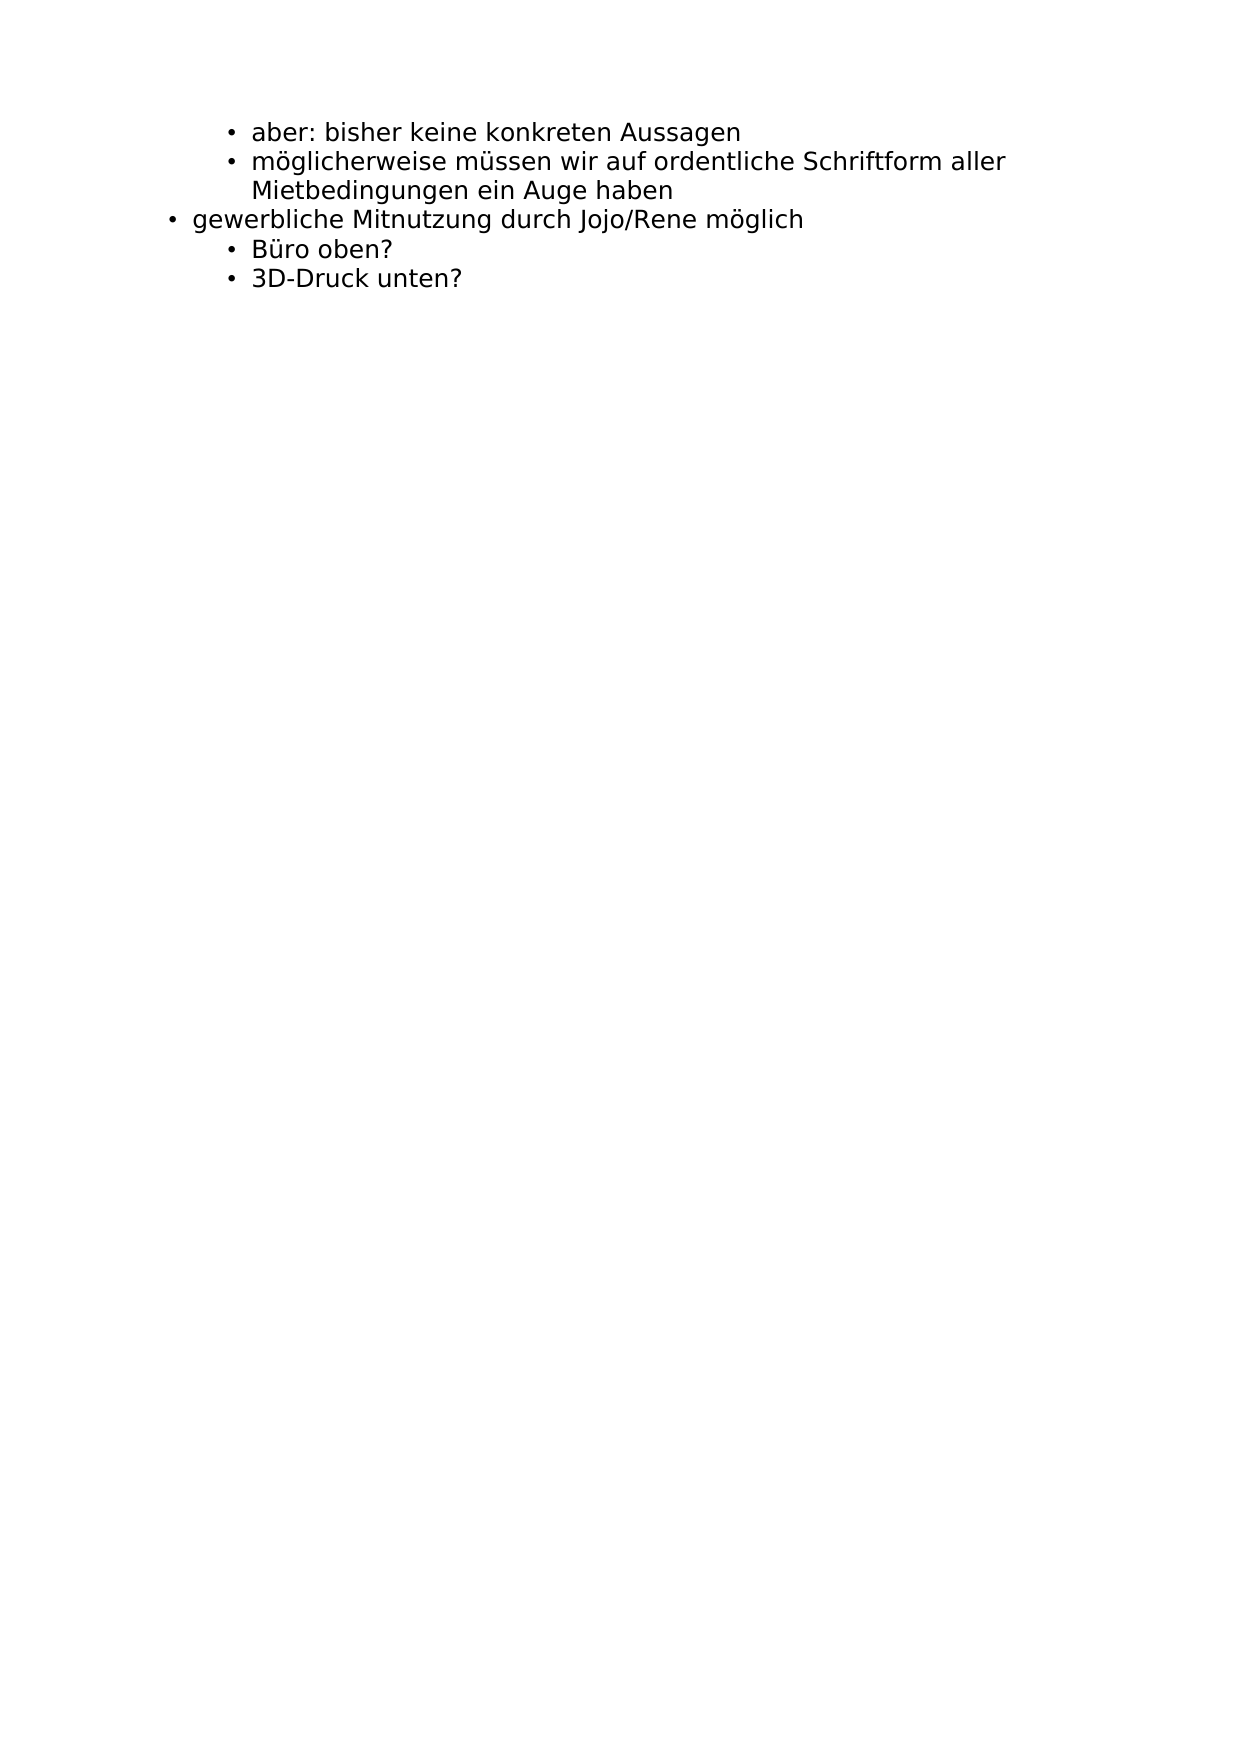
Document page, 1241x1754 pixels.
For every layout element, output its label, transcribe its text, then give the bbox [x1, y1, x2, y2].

list 3D-Druck unten? [236, 264, 1122, 293]
list aber: bisher keine konkreten Aussagen [236, 118, 1122, 147]
list möglicherweise müssen wir auf ordentliche Schriftform aller Mietbedingungen ein Auge haben [236, 147, 1122, 206]
list gewerbliche Mitnutzung durch Jojo/Rene möglich [177, 206, 1122, 235]
list Büro oben? [236, 235, 1122, 264]
